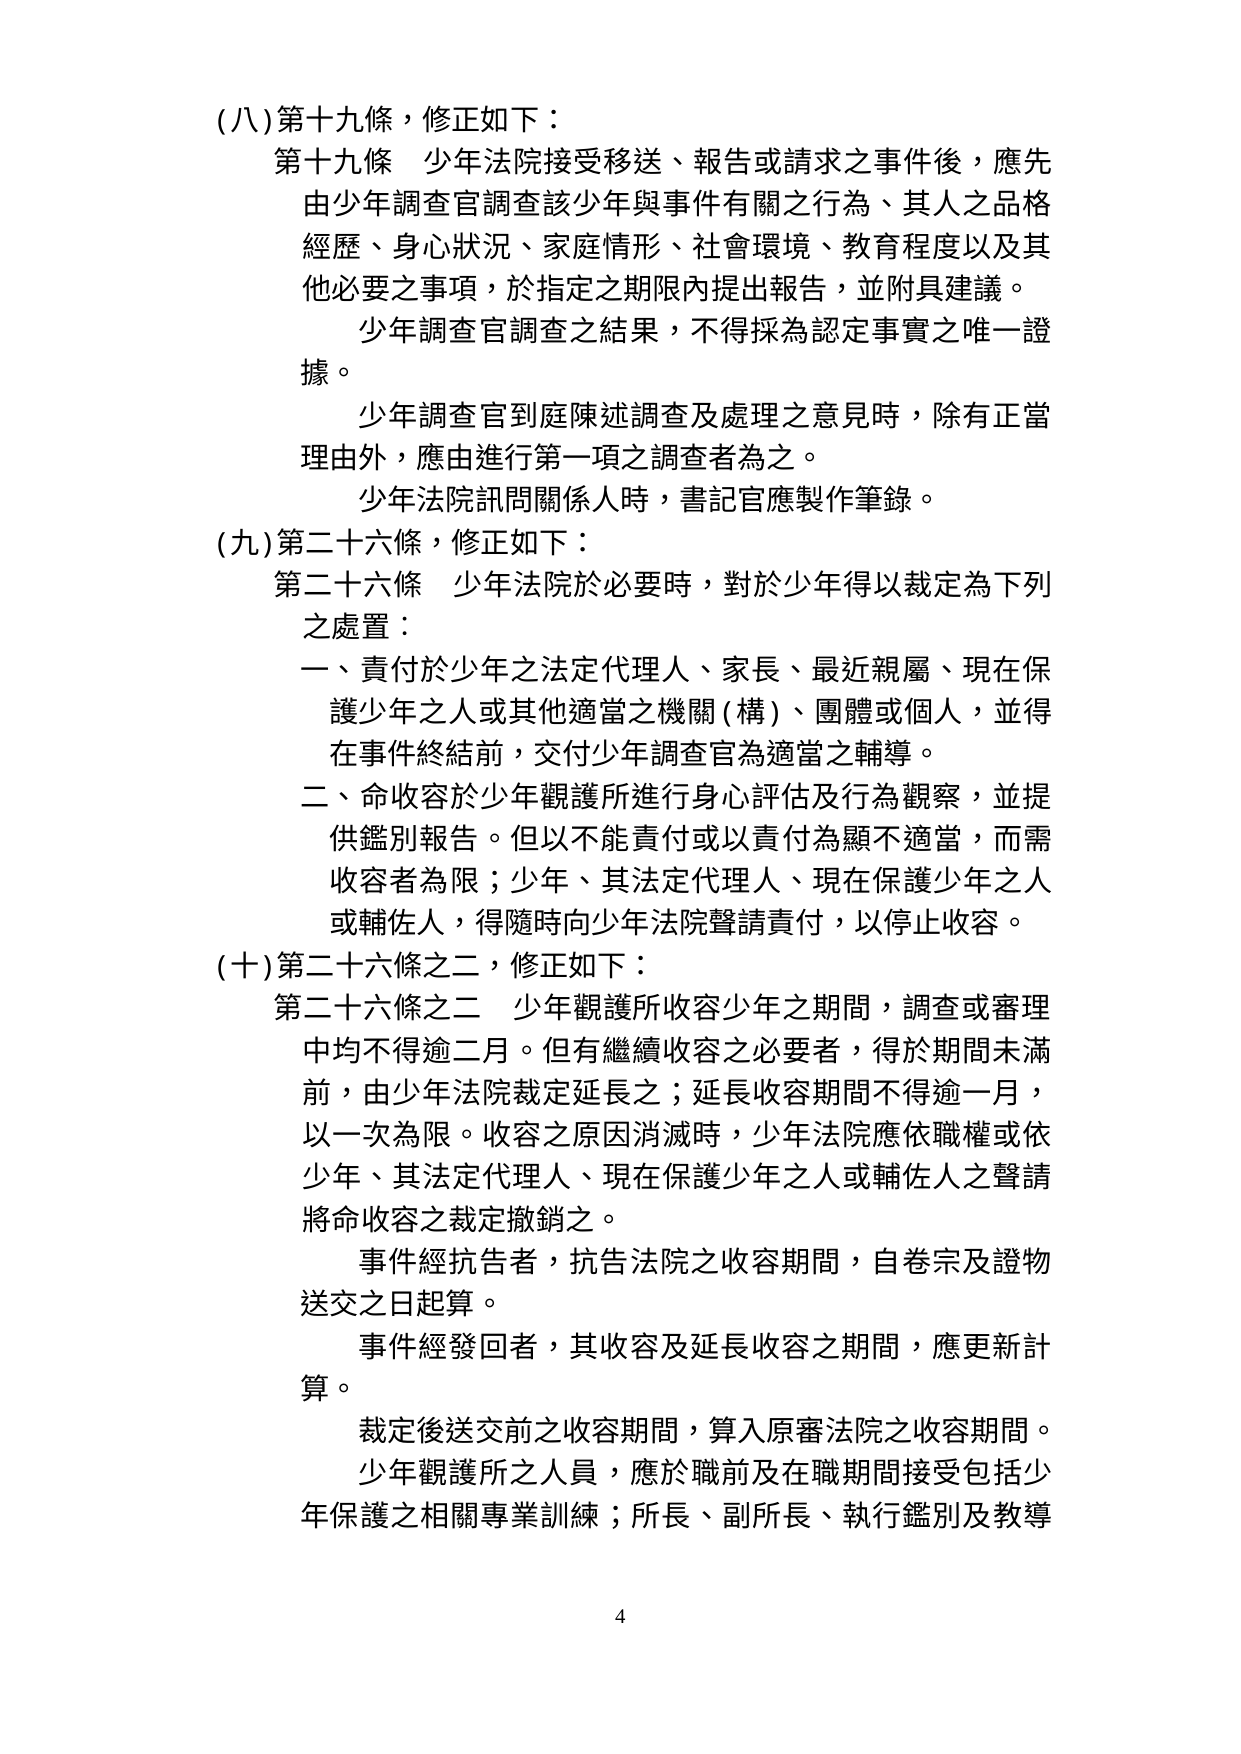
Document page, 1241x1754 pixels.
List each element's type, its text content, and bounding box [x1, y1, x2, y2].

text 少年調查官調查之結果，不得採為認定事實之唯一證據。 [300, 308, 1053, 392]
text 二、命收容於少年觀護所進行身心評估及行為觀察，並提供鑑別報告。但以不能責付或以責付為顯不適當，而需收容者為限；少年、其法定代理人、現在保護少年之人或輔佐人，得隨時向少年法院聲請責付，以停止收容。 [300, 773, 1053, 942]
text (八)第十九條，修正如下： [212, 96, 1053, 139]
text 裁定後送交前之收容期間，算入原審法院之收容期間。 [300, 1408, 1053, 1450]
text 少年觀護所之人員，應於職前及在職期間接受包括少年保護之相關專業訓練；所長、副所長、執行鑑別及教導 [300, 1450, 1053, 1534]
text 一、責付於少年之法定代理人、家長、最近親屬、現在保護少年之人或其他適當之機關(構)、團體或個人，並得在事件終結前，交付少年調查官為適當之輔導。 [300, 646, 1053, 773]
text (九)第二十六條，修正如下： [212, 519, 1053, 562]
text 第二十六條 少年法院於必要時，對於少年得以裁定為下列之處置︰ [273, 562, 1053, 646]
text 事件經發回者，其收容及延長收容之期間，應更新計算。 [300, 1323, 1053, 1408]
text 少年調查官到庭陳述調查及處理之意見時，除有正當理由外，應由進行第一項之調查者為之。 [300, 392, 1053, 477]
text (十)第二十六條之二，修正如下： [212, 942, 1053, 985]
text 第二十六條之二 少年觀護所收容少年之期間，調查或審理中均不得逾二月。但有繼續收容之必要者，得於期間未滿前，由少年法院裁定延長之；延長收容期間不得逾一月，以一次為限。收容之原因消滅時，少年法院應依職權或依少年、其法定代理人、現在保護少年之人或輔佐人之聲請，將命收容之裁定撤銷之。 [273, 985, 1053, 1238]
text 事件經抗告者，抗告法院之收容期間，自卷宗及證物送交之日起算。 [300, 1238, 1053, 1323]
text 第十九條 少年法院接受移送、報告或請求之事件後，應先由少年調查官調查該少年與事件有關之行為、其人之品格、經歷、身心狀況、家庭情形、社會環境、教育程度以及其他必要之事項，於指定之期限內提出報告，並附具建議。 [273, 139, 1053, 308]
text 少年法院訊問關係人時，書記官應製作筆錄。 [300, 477, 1053, 519]
